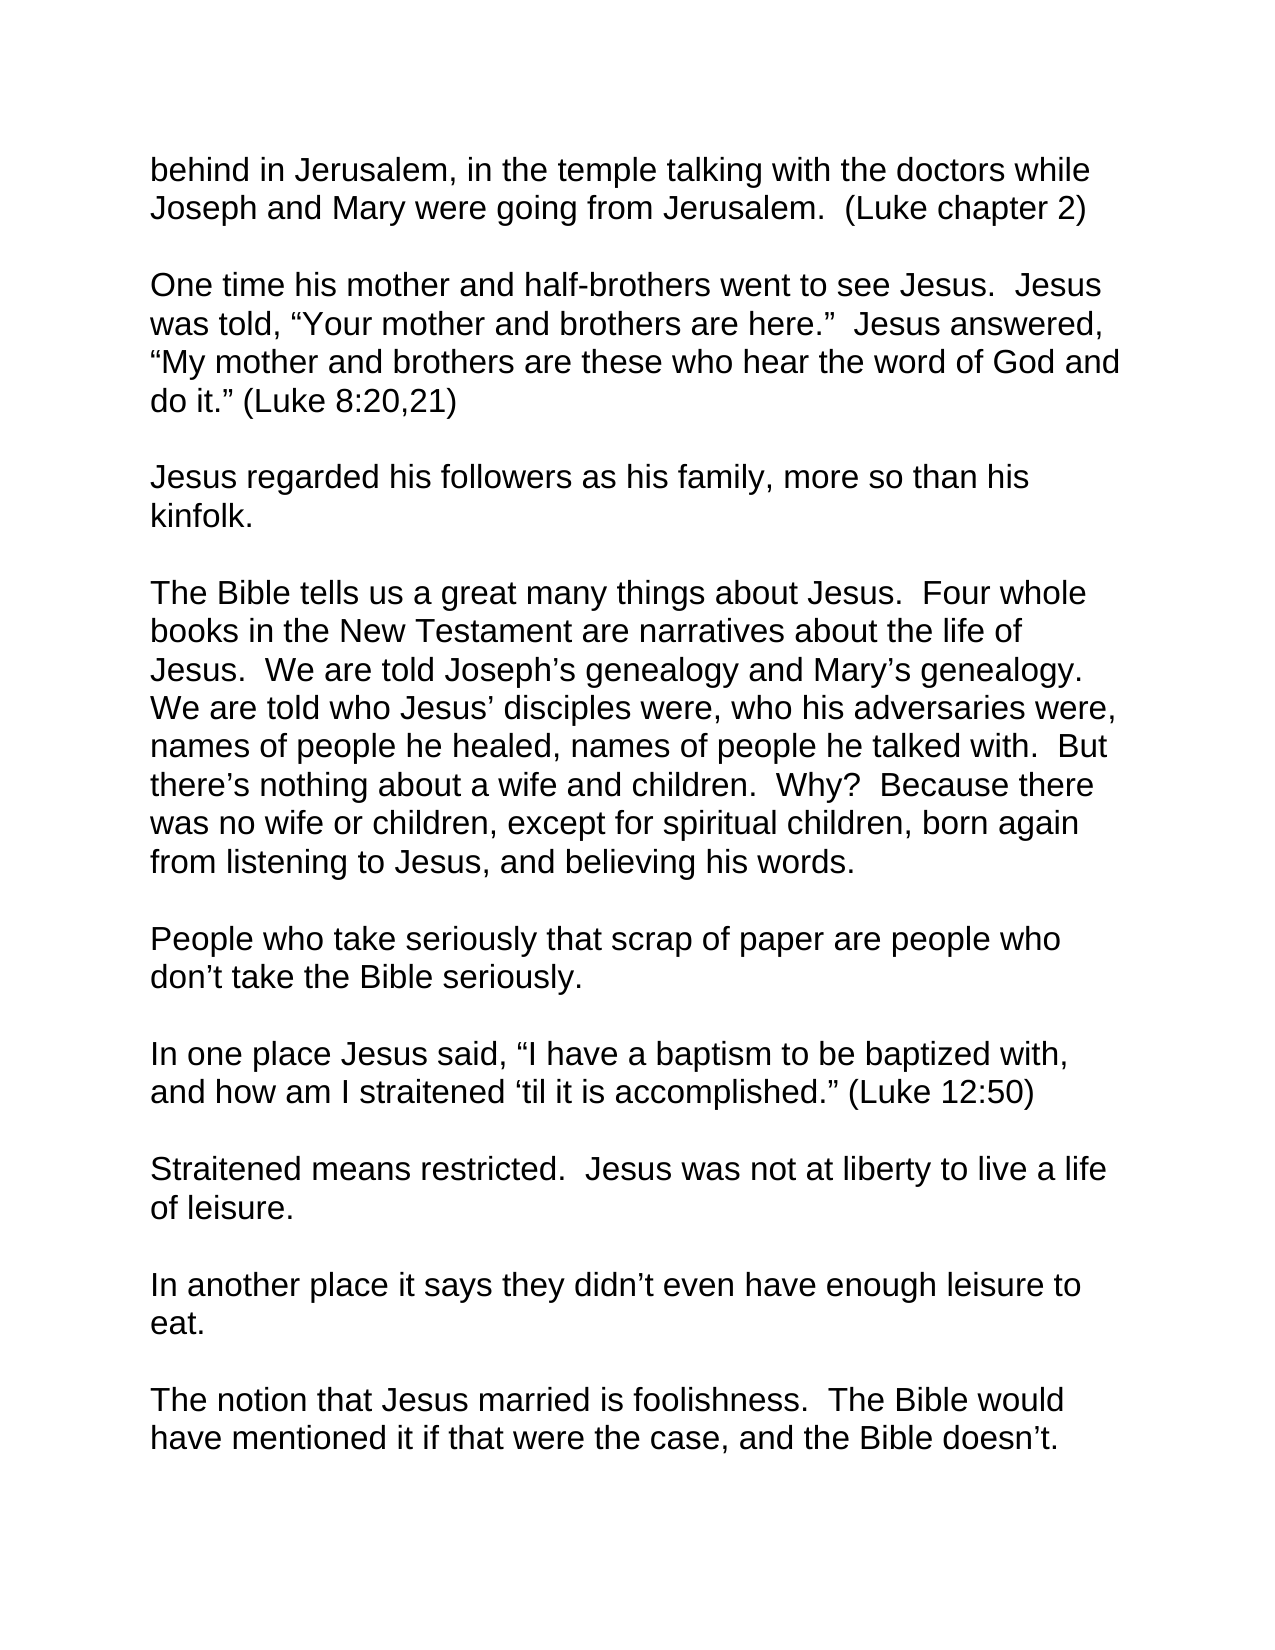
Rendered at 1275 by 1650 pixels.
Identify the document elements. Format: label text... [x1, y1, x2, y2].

text One time his mother and half-brothers went to see Jesus. Jesus was told, “Your mother and brothers are here.” Jesus answered, “My mother and brothers are these who hear the word of God and do it.” (Luke 8:20,21) [150, 265, 1125, 419]
text Straitened means restricted. Jesus was not at liberty to live a life of leisure. [150, 1149, 1125, 1226]
text Jesus regarded his followers as his family, more so than his kinfolk. [150, 457, 1125, 534]
text People who take seriously that scrap of paper are people who don’t take the Bible seriously. [150, 919, 1125, 996]
text The notion that Jesus married is foolishness. The Bible would have mentioned it if that were the case, and the Bible doesn’t. [150, 1380, 1125, 1457]
text In another place it says they didn’t even have enough leisure to eat. [150, 1265, 1125, 1342]
text In one place Jesus said, “I have a baptism to be baptized with, and how am I straitened ‘til it is accomplished.” (Luke 12:50) [150, 1034, 1125, 1111]
text The Bible tells us a great many things about Jesus. Four whole books in the New Testament are narratives about the life of Jesus. We are told Joseph’s genealogy and Mary’s genealogy. We are told who Jesus’ disciples were, who his adversaries were, names of people he healed, names of people he talked with. But there’s nothing about a wife and children. Why? Because there was no wife or children, except for spiritual children, born again from listening to Jesus, and believing his words. [150, 573, 1125, 880]
text behind in Jerusalem, in the temple talking with the doctors while Joseph and Mary were going from Jerusalem. (Luke chapter 2) [150, 150, 1125, 227]
